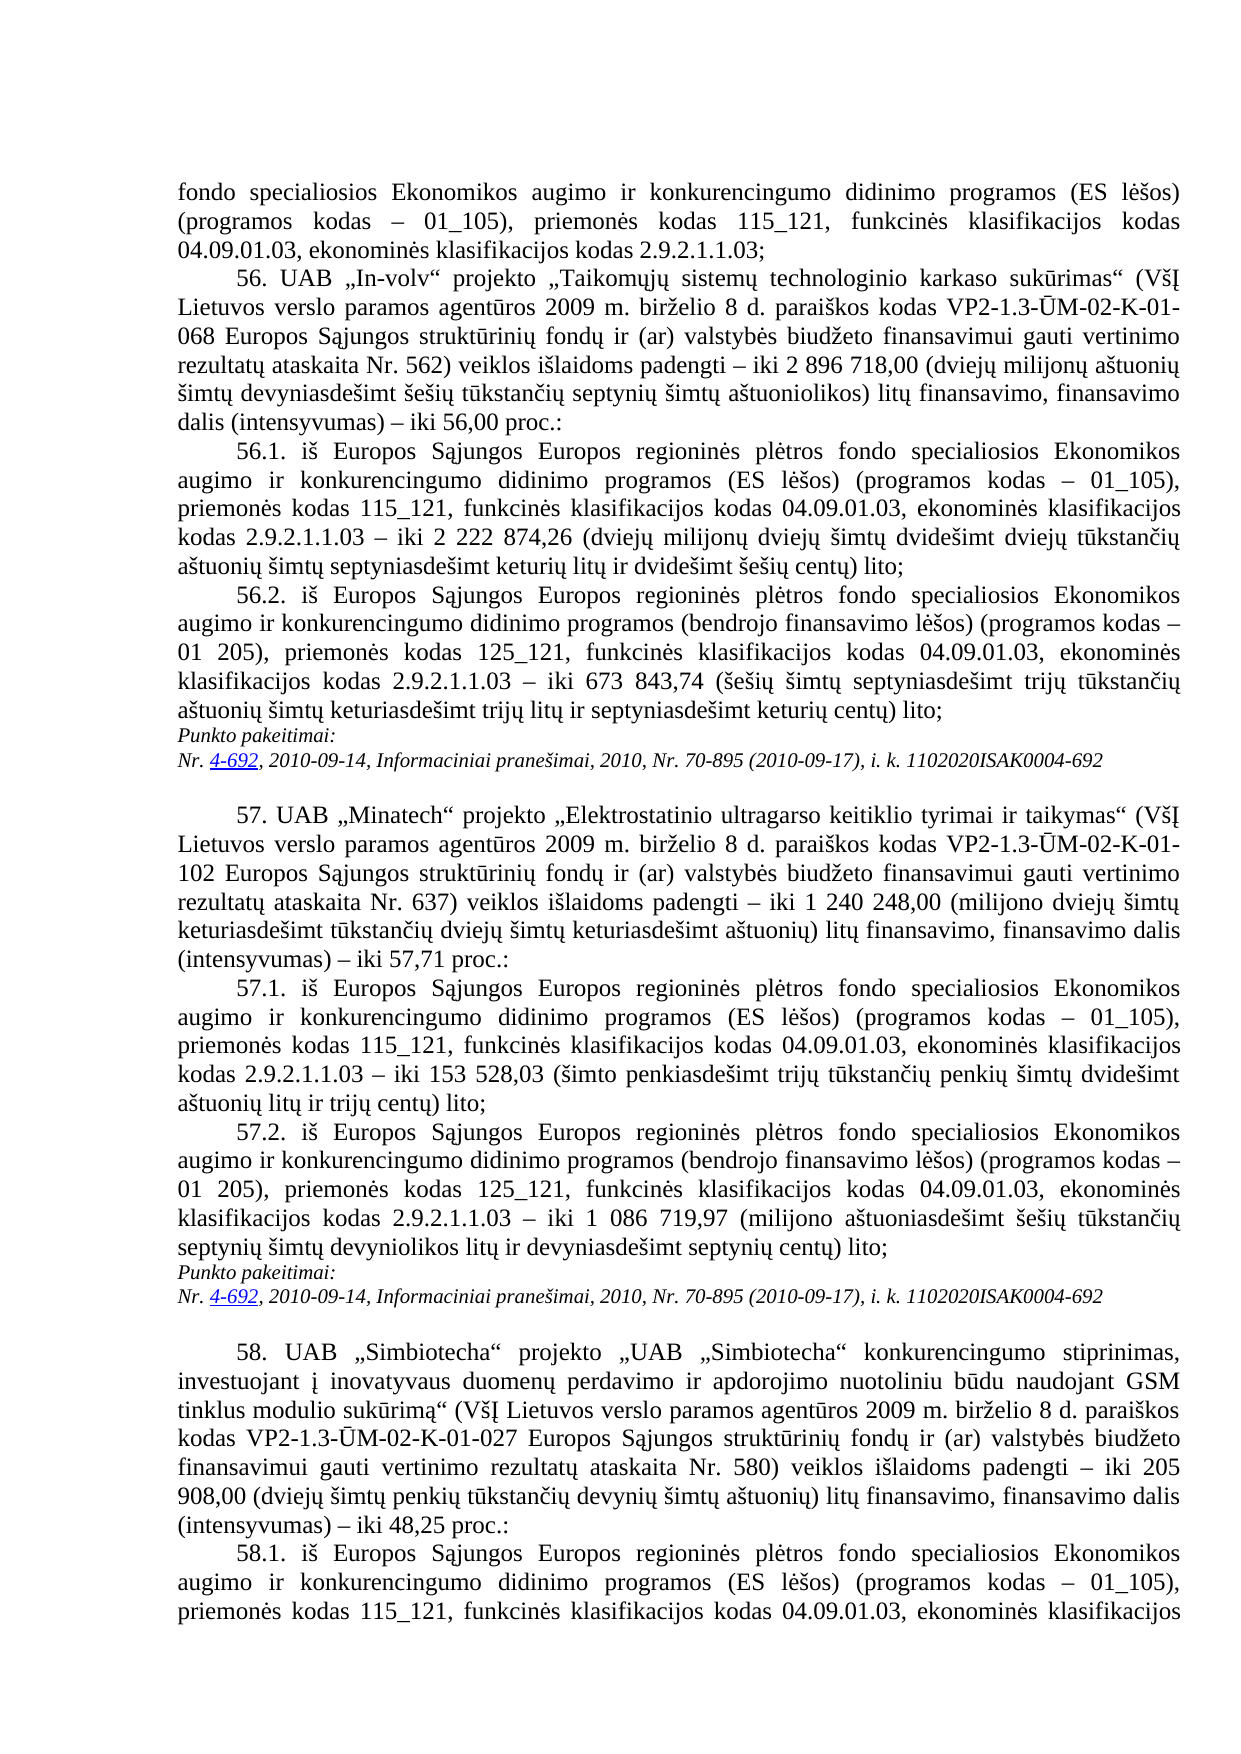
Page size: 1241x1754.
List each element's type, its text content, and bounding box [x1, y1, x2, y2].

text 57. UAB „Minatech“ projekto „Elektrostatinio ultragarso keitiklio tyrimai ir taikymas“ (VšĮ Lietuvos verslo paramos agentūros 2009 m. birželio 8 d. paraiškos kodas VP2-1.3-ŪM-02-K-01-102 Europos Sąjungos struktūrinių fondų ir (ar) valstybės biudžeto finansavimui gauti vertinimo rezultatų ataskaita Nr. 637) veiklos išlaidoms padengti – iki 1 240 248,00 (milijono dviejų šimtų keturiasdešimt tūkstančių dviejų šimtų keturiasdešimt aštuonių) litų finansavimo, finansavimo dalis (intensyvumas) – iki 57,71 proc.: [177, 800, 1181, 973]
text 56.2. iš Europos Sąjungos Europos regioninės plėtros fondo specialiosios Ekonomikos augimo ir konkurencingumo didinimo programos (bendrojo finansavimo lėšos) (programos kodas – 01 205), priemonės kodas 125_121, funkcinės klasifikacijos kodas 04.09.01.03, ekonominės klasifikacijos kodas 2.9.2.1.1.03 – iki 673 843,74 (šešių šimtų septyniasdešimt trijų tūkstančių aštuonių šimtų keturiasdešimt trijų litų ir septyniasdešimt keturių centų) lito; [177, 580, 1181, 723]
text 56.1. iš Europos Sąjungos Europos regioninės plėtros fondo specialiosios Ekonomikos augimo ir konkurencingumo didinimo programos (ES lėšos) (programos kodas – 01_105), priemonės kodas 115_121, funkcinės klasifikacijos kodas 04.09.01.03, ekonominės klasifikacijos kodas 2.9.2.1.1.03 – iki 2 222 874,26 (dviejų milijonų dviejų šimtų dvidešimt dviejų tūkstančių aštuonių šimtų septyniasdešimt keturių litų ir dvidešimt šešių centų) lito; [177, 436, 1181, 580]
text Nr. 4-692, 2010-09-14, Informaciniai pranešimai, 2010, Nr. 70-895 (2010-09-17), i. k. 1102020ISAK0004-692 [177, 747, 1181, 772]
text Punkto pakeitimai: [177, 723, 1181, 747]
text fondo specialiosios Ekonomikos augimo ir konkurencingumo didinimo programos (ES lėšos) (programos kodas – 01_105), priemonės kodas 115_121, funkcinės klasifikacijos kodas 04.09.01.03, ekonominės klasifikacijos kodas 2.9.2.1.1.03; [177, 177, 1181, 263]
text Punkto pakeitimai: [177, 1260, 1181, 1284]
text 56. UAB „In-volv“ projekto „Taikomųjų sistemų technologinio karkaso sukūrimas“ (VšĮ Lietuvos verslo paramos agentūros 2009 m. birželio 8 d. paraiškos kodas VP2-1.3-ŪM-02-K-01-068 Europos Sąjungos struktūrinių fondų ir (ar) valstybės biudžeto finansavimui gauti vertinimo rezultatų ataskaita Nr. 562) veiklos išlaidoms padengti – iki 2 896 718,00 (dviejų milijonų aštuonių šimtų devyniasdešimt šešių tūkstančių septynių šimtų aštuoniolikos) litų finansavimo, finansavimo dalis (intensyvumas) – iki 56,00 proc.: [177, 263, 1181, 436]
text 58.1. iš Europos Sąjungos Europos regioninės plėtros fondo specialiosios Ekonomikos augimo ir konkurencingumo didinimo programos (ES lėšos) (programos kodas – 01_105), priemonės kodas 115_121, funkcinės klasifikacijos kodas 04.09.01.03, ekonominės klasifikacijos [177, 1538, 1181, 1625]
text 57.1. iš Europos Sąjungos Europos regioninės plėtros fondo specialiosios Ekonomikos augimo ir konkurencingumo didinimo programos (ES lėšos) (programos kodas – 01_105), priemonės kodas 115_121, funkcinės klasifikacijos kodas 04.09.01.03, ekonominės klasifikacijos kodas 2.9.2.1.1.03 – iki 153 528,03 (šimto penkiasdešimt trijų tūkstančių penkių šimtų dvidešimt aštuonių litų ir trijų centų) lito; [177, 973, 1181, 1117]
text Nr. 4-692, 2010-09-14, Informaciniai pranešimai, 2010, Nr. 70-895 (2010-09-17), i. k. 1102020ISAK0004-692 [177, 1284, 1181, 1308]
text 57.2. iš Europos Sąjungos Europos regioninės plėtros fondo specialiosios Ekonomikos augimo ir konkurencingumo didinimo programos (bendrojo finansavimo lėšos) (programos kodas – 01 205), priemonės kodas 125_121, funkcinės klasifikacijos kodas 04.09.01.03, ekonominės klasifikacijos kodas 2.9.2.1.1.03 – iki 1 086 719,97 (milijono aštuoniasdešimt šešių tūkstančių septynių šimtų devyniolikos litų ir devyniasdešimt septynių centų) lito; [177, 1117, 1181, 1260]
text 58. UAB „Simbiotecha“ projekto „UAB „Simbiotecha“ konkurencingumo stiprinimas, investuojant į inovatyvaus duomenų perdavimo ir apdorojimo nuotoliniu būdu naudojant GSM tinklus modulio sukūrimą“ (VšĮ Lietuvos verslo paramos agentūros 2009 m. birželio 8 d. paraiškos kodas VP2-1.3-ŪM-02-K-01-027 Europos Sąjungos struktūrinių fondų ir (ar) valstybės biudžeto finansavimui gauti vertinimo rezultatų ataskaita Nr. 580) veiklos išlaidoms padengti – iki 205 908,00 (dviejų šimtų penkių tūkstančių devynių šimtų aštuonių) litų finansavimo, finansavimo dalis (intensyvumas) – iki 48,25 proc.: [177, 1337, 1181, 1538]
